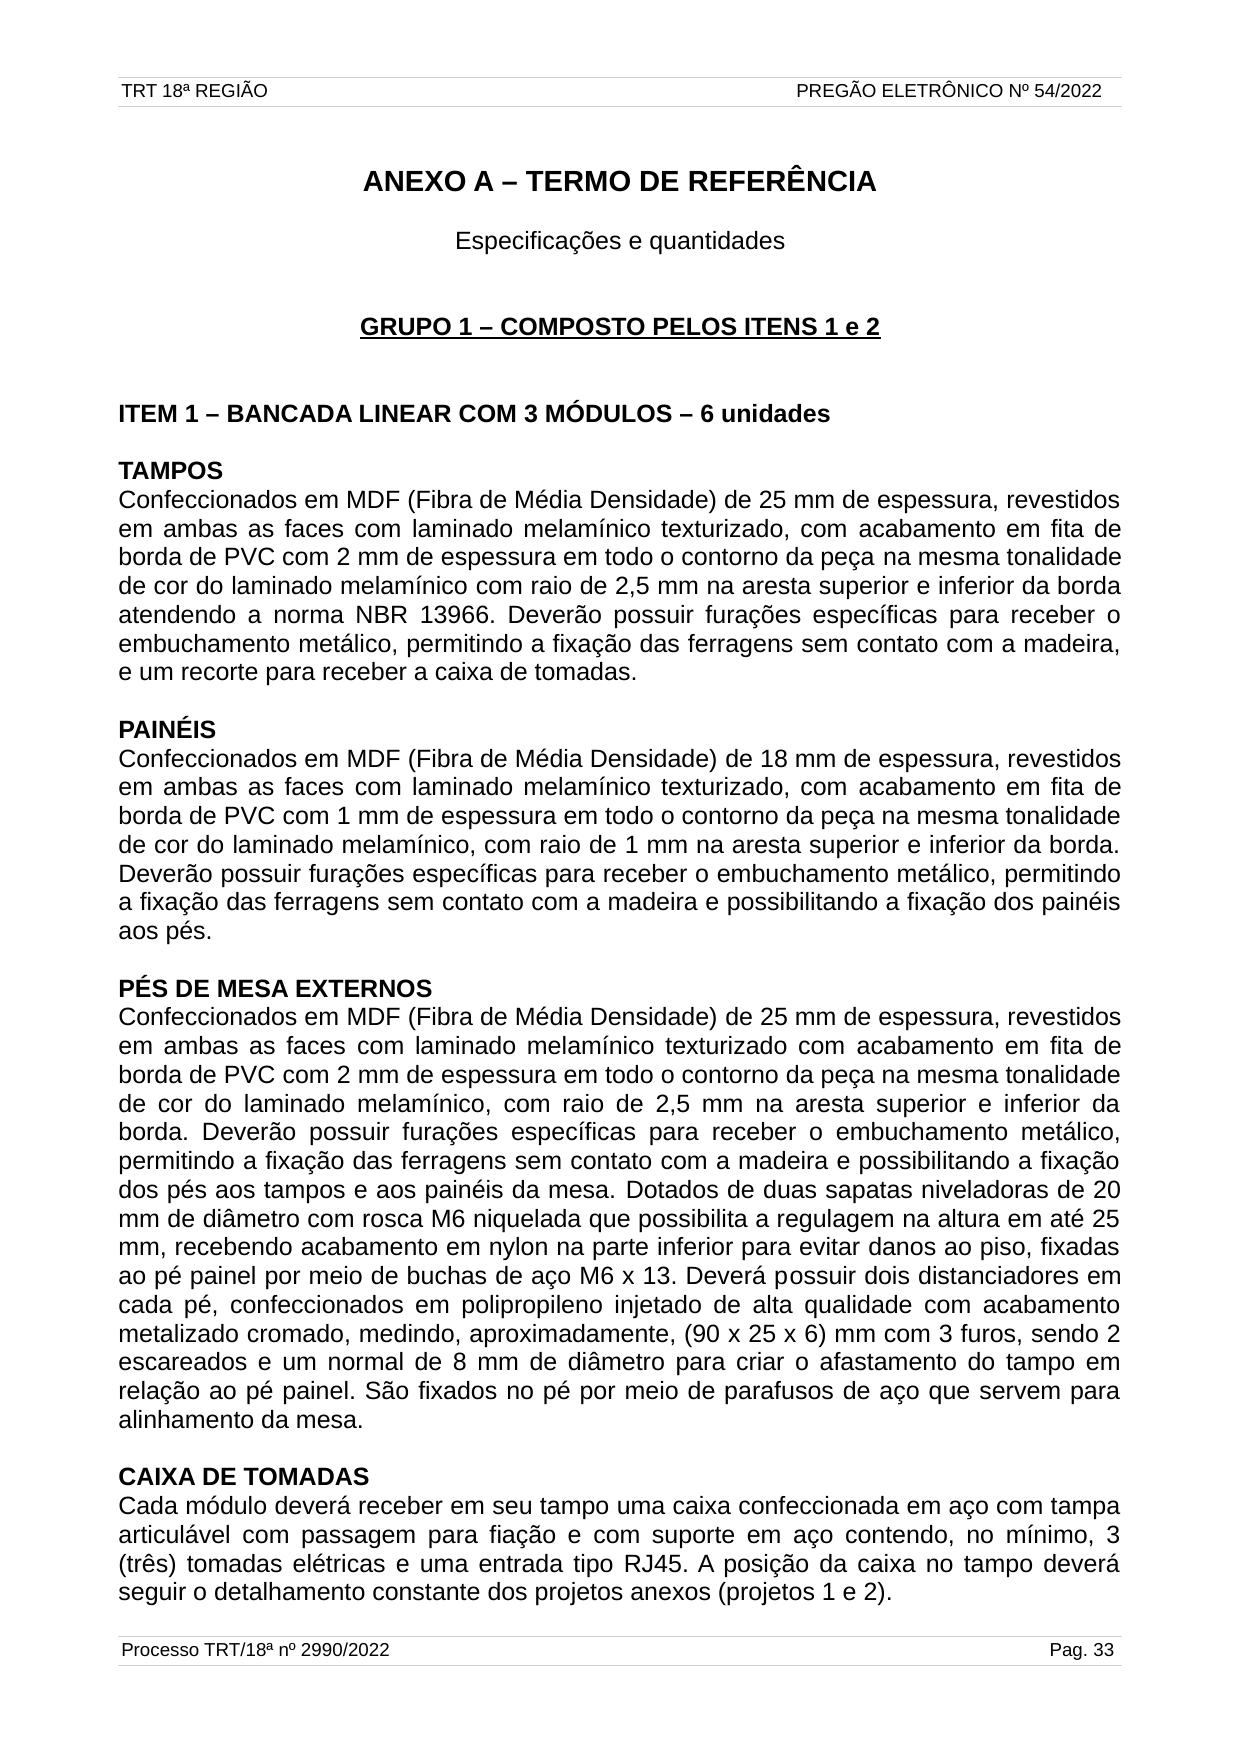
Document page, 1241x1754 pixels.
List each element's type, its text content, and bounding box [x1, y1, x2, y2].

text CAIXA DE TOMADAS [118, 1462, 1122, 1491]
text GRUPO 1 – COMPOSTO PELOS ITENS 1 e 2 [118, 312, 1122, 341]
text Confeccionados em MDF (Fibra de Média Densidade) de 25 mm de espessura, revestidos em ambas as faces com laminado melamínico texturizado com acabamento em fita de borda de PVC com 2 mm de espessura em todo o contorno da peça na mesma tonalidade de cor do laminado melamínico, com raio de 2,5 mm na aresta superior e inferior da borda. Deverão possuir furações específicas para receber o embuchamento metálico, permitindo a fixação das ferragens sem contato com a madeira e possibilitando a fixação dos pés aos tampos e aos painéis da mesa. Dotados de duas sapatas niveladoras de 20 mm de diâmetro com rosca M6 niquelada que possibilita a regulagem na altura em até 25 mm, recebendo acabamento em nylon na parte inferior para evitar danos ao piso, fixadas ao pé painel por meio de buchas de aço M6 x 13. Deverá possuir dois distanciadores em cada pé, confeccionados em polipropileno injetado de alta qualidade com acabamento metalizado cromado, medindo, aproximadamente, (90 x 25 x 6) mm com 3 furos, sendo 2 escareados e um normal de 8 mm de diâmetro para criar o afastamento do tampo em relação ao pé painel. São fixados no pé por meio de parafusos de aço que servem para alinhamento da mesa. [118, 1002, 1122, 1434]
text PÉS DE MESA EXTERNOS [118, 974, 1122, 1002]
text Confeccionados em MDF (Fibra de Média Densidade) de 25 mm de espessura, revestidos em ambas as faces com laminado melamínico texturizado, com acabamento em fita de borda de PVC com 2 mm de espessura em todo o contorno da peça na mesma tonalidade de cor do laminado melamínico com raio de 2,5 mm na aresta superior e inferior da borda atendendo a norma NBR 13966. Deverão possuir furações específicas para receber o embuchamento metálico, permitindo a fixação das ferragens sem contato com a madeira, e um recorte para receber a caixa de tomadas. [118, 485, 1122, 686]
text ANEXO A – TERMO DE REFERÊNCIA [118, 164, 1122, 198]
text Especificações e quantidades [118, 226, 1122, 255]
text TAMPOS [118, 456, 1122, 485]
text Confeccionados em MDF (Fibra de Média Densidade) de 18 mm de espessura, revestidos em ambas as faces com laminado melamínico texturizado, com acabamento em fita de borda de PVC com 1 mm de espessura em todo o contorno da peça na mesma tonalidade de cor do laminado melamínico, com raio de 1 mm na aresta superior e inferior da borda. Deverão possuir furações específicas para receber o embuchamento metálico, permitindo a fixação das ferragens sem contato com a madeira e possibilitando a fixação dos painéis aos pés. [118, 744, 1122, 945]
text PAINÉIS [118, 715, 1122, 744]
text ITEM 1 – BANCADA LINEAR COM 3 MÓDULOS – 6 unidades [118, 399, 1122, 427]
text Cada módulo deverá receber em seu tampo uma caixa confeccionada em aço com tampa articulável com passagem para fiação e com suporte em aço contendo, no mínimo, 3 (três) tomadas elétricas e uma entrada tipo RJ45. A posição da caixa no tampo deverá seguir o detalhamento constante dos projetos anexos (projetos 1 e 2). [118, 1491, 1122, 1606]
